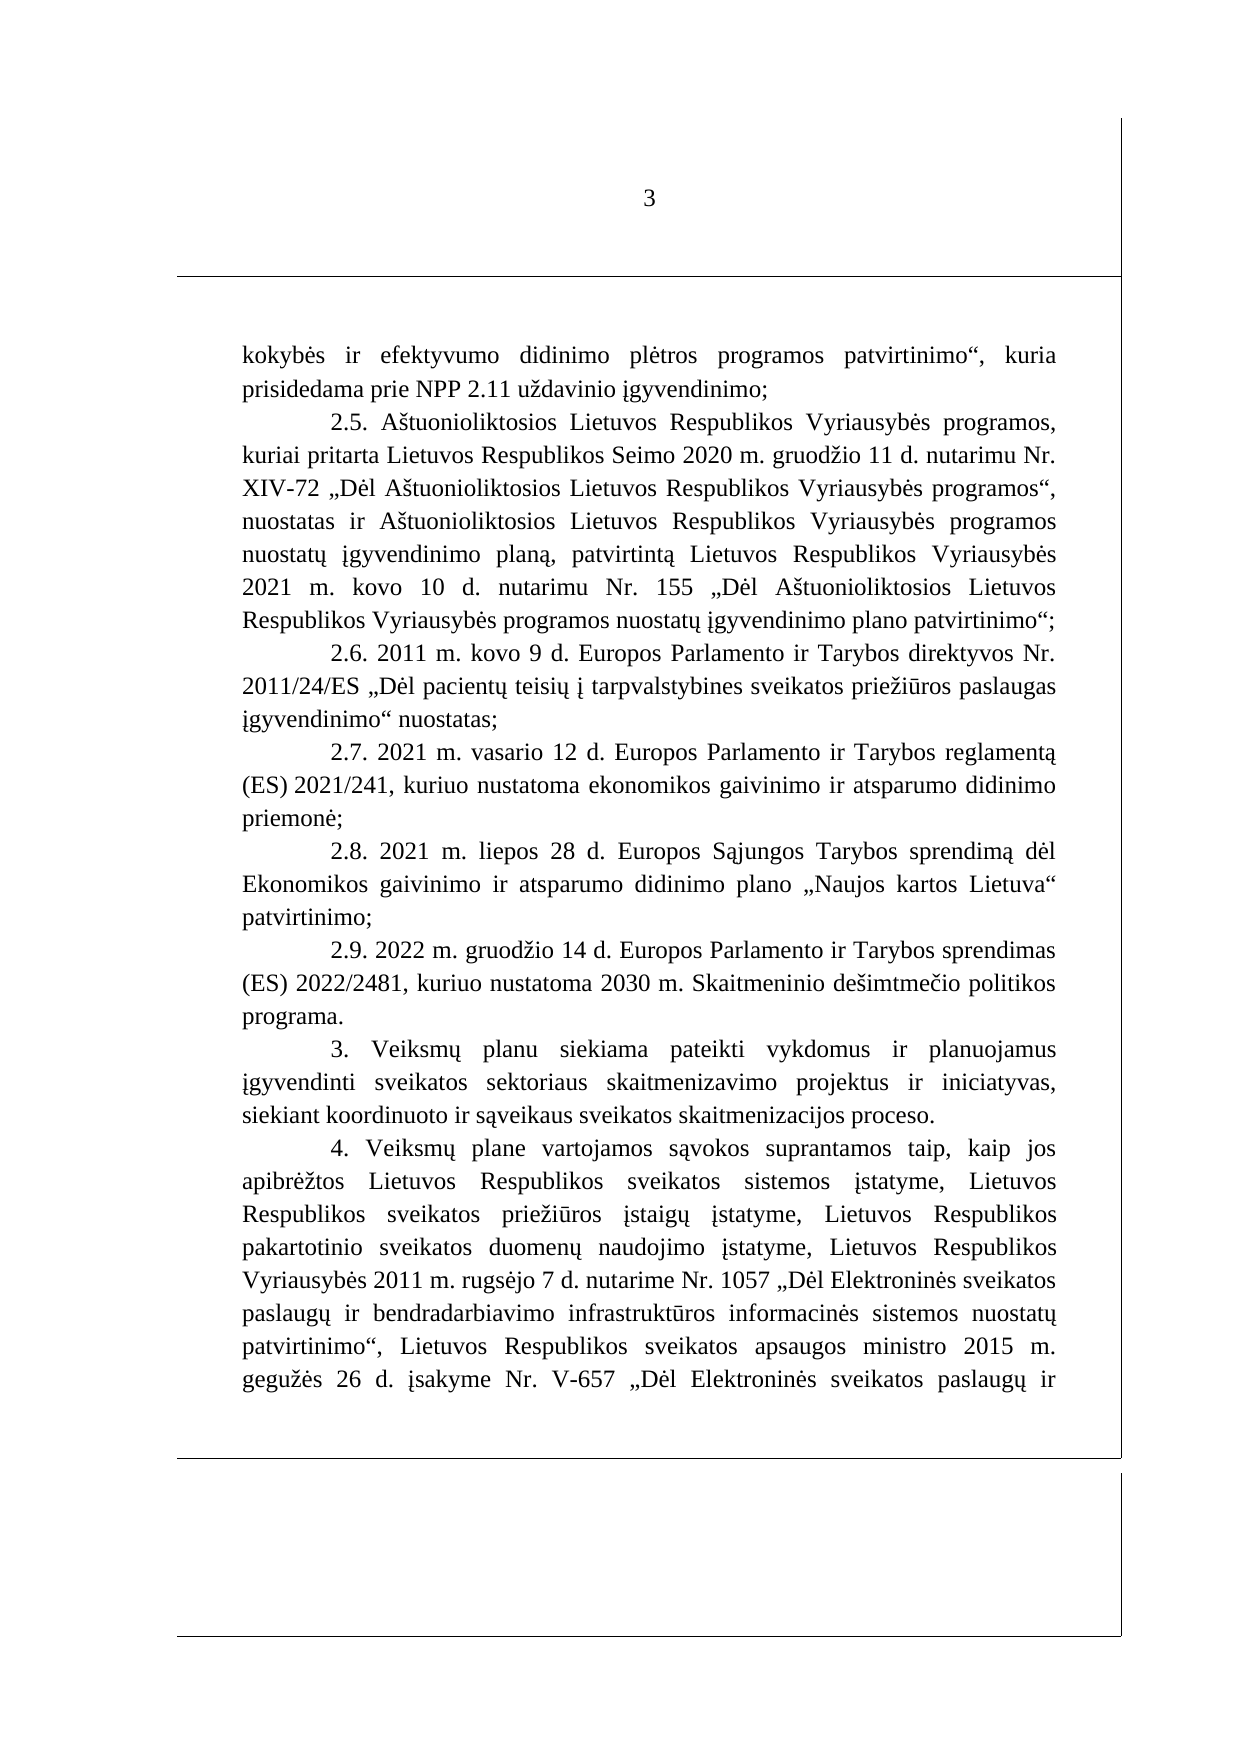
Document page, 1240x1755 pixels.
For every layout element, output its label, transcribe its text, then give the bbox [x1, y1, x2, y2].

text 3. Veiksmų planu siekiama pateikti vykdomus ir planuojamus įgyvendinti sveikatos sektoriaus skaitmenizavimo projektus ir iniciatyvas, siekiant koordinuoto ir sąveikaus sveikatos skaitmenizacijos proceso. [177, 969, 1121, 1068]
text 2.7. 2021 m. vasario 12 d. Europos Parlamento ir Tarybos reglamentą (ES) 2021/241, kuriuo nustatoma ekonomikos gaivinimo ir atsparumo didinimo priemonė; [177, 672, 1121, 771]
text 2.9. 2022 m. gruodžio 14 d. Europos Parlamento ir Tarybos sprendimas (ES) 2022/2481, kuriuo nustatoma 2030 m. Skaitmeninio dešimtmečio politikos programa. [177, 870, 1121, 969]
text 2.4. 2022–2030 metų plėtros programos valdytojos Lietuvos Respublikos sveikatos apsaugos ministerijos sveikatos priežiūros kokybės ir efektyvumo didinimo plėtros programą, patvirtintą Lietuvos Respublikos Vyriausybės 2022 m. kovo 30 d. nutarimu Nr. 319 „Dėl 2022–2030 metų Lietuvos Respublikos sveikatos apsaugos ministerijos sveikatos priežiūros kokybės ir efektyvumo didinimo plėtros programos patvirtinimo“, kuria prisidedama prie NPP 2.11 uždavinio įgyvendinimo; [177, 276, 1121, 342]
text 4. Veiksmų plane vartojamos sąvokos suprantamos taip, kaip jos apibrėžtos Lietuvos Respublikos sveikatos sistemos įstatyme, Lietuvos Respublikos sveikatos priežiūros įstaigų įstatyme, Lietuvos Respublikos pakartotinio sveikatos duomenų naudojimo įstatyme, Lietuvos Respublikos Vyriausybės 2011 m. rugsėjo 7 d. nutarime Nr. 1057 „Dėl Elektroninės sveikatos paslaugų ir bendradarbiavimo infrastruktūros informacinės sistemos nuostatų patvirtinimo“, Lietuvos Respublikos sveikatos apsaugos ministro 2015 m. gegužės 26 d. įsakyme Nr. V-657 „Dėl Elektroninės sveikatos paslaugų ir bendradarbiavimo infrastruktūros informacinės sistemos naudojimo tvarkos aprašo patvirtinimo“ ir Lietuvos Respublikos ekonomikos ir inovacijų ministro 2020 m. gruodžio 28 d. įsakyme Nr. 4-1150 „Dėl Duomenų atvėrimo tvarkos aprašo patvirtinimo“. [177, 1068, 1121, 1458]
text 2.5. Aštuonioliktosios Lietuvos Respublikos Vyriausybės programos, kuriai pritarta Lietuvos Respublikos Seimo 2020 m. gruodžio 11 d. nutarimu Nr. XIV-72 „Dėl Aštuonioliktosios Lietuvos Respublikos Vyriausybės programos“, nuostatas ir Aštuonioliktosios Lietuvos Respublikos Vyriausybės programos nuostatų įgyvendinimo planą, patvirtintą Lietuvos Respublikos Vyriausybės 2021 m. kovo 10 d. nutarimu Nr. 155 „Dėl Aštuonioliktosios Lietuvos Respublikos Vyriausybės programos nuostatų įgyvendinimo plano patvirtinimo“; [177, 342, 1121, 573]
text 2.8. 2021 m. liepos 28 d. Europos Sąjungos Tarybos sprendimą dėl Ekonomikos gaivinimo ir atsparumo didinimo plano „Naujos kartos Lietuva“ patvirtinimo; [177, 771, 1121, 870]
text 2.6. 2011 m. kovo 9 d. Europos Parlamento ir Tarybos direktyvos Nr. 2011/24/ES „Dėl pacientų teisių į tarpvalstybines sveikatos priežiūros paslaugas įgyvendinimo“ nuostatas; [177, 573, 1121, 672]
